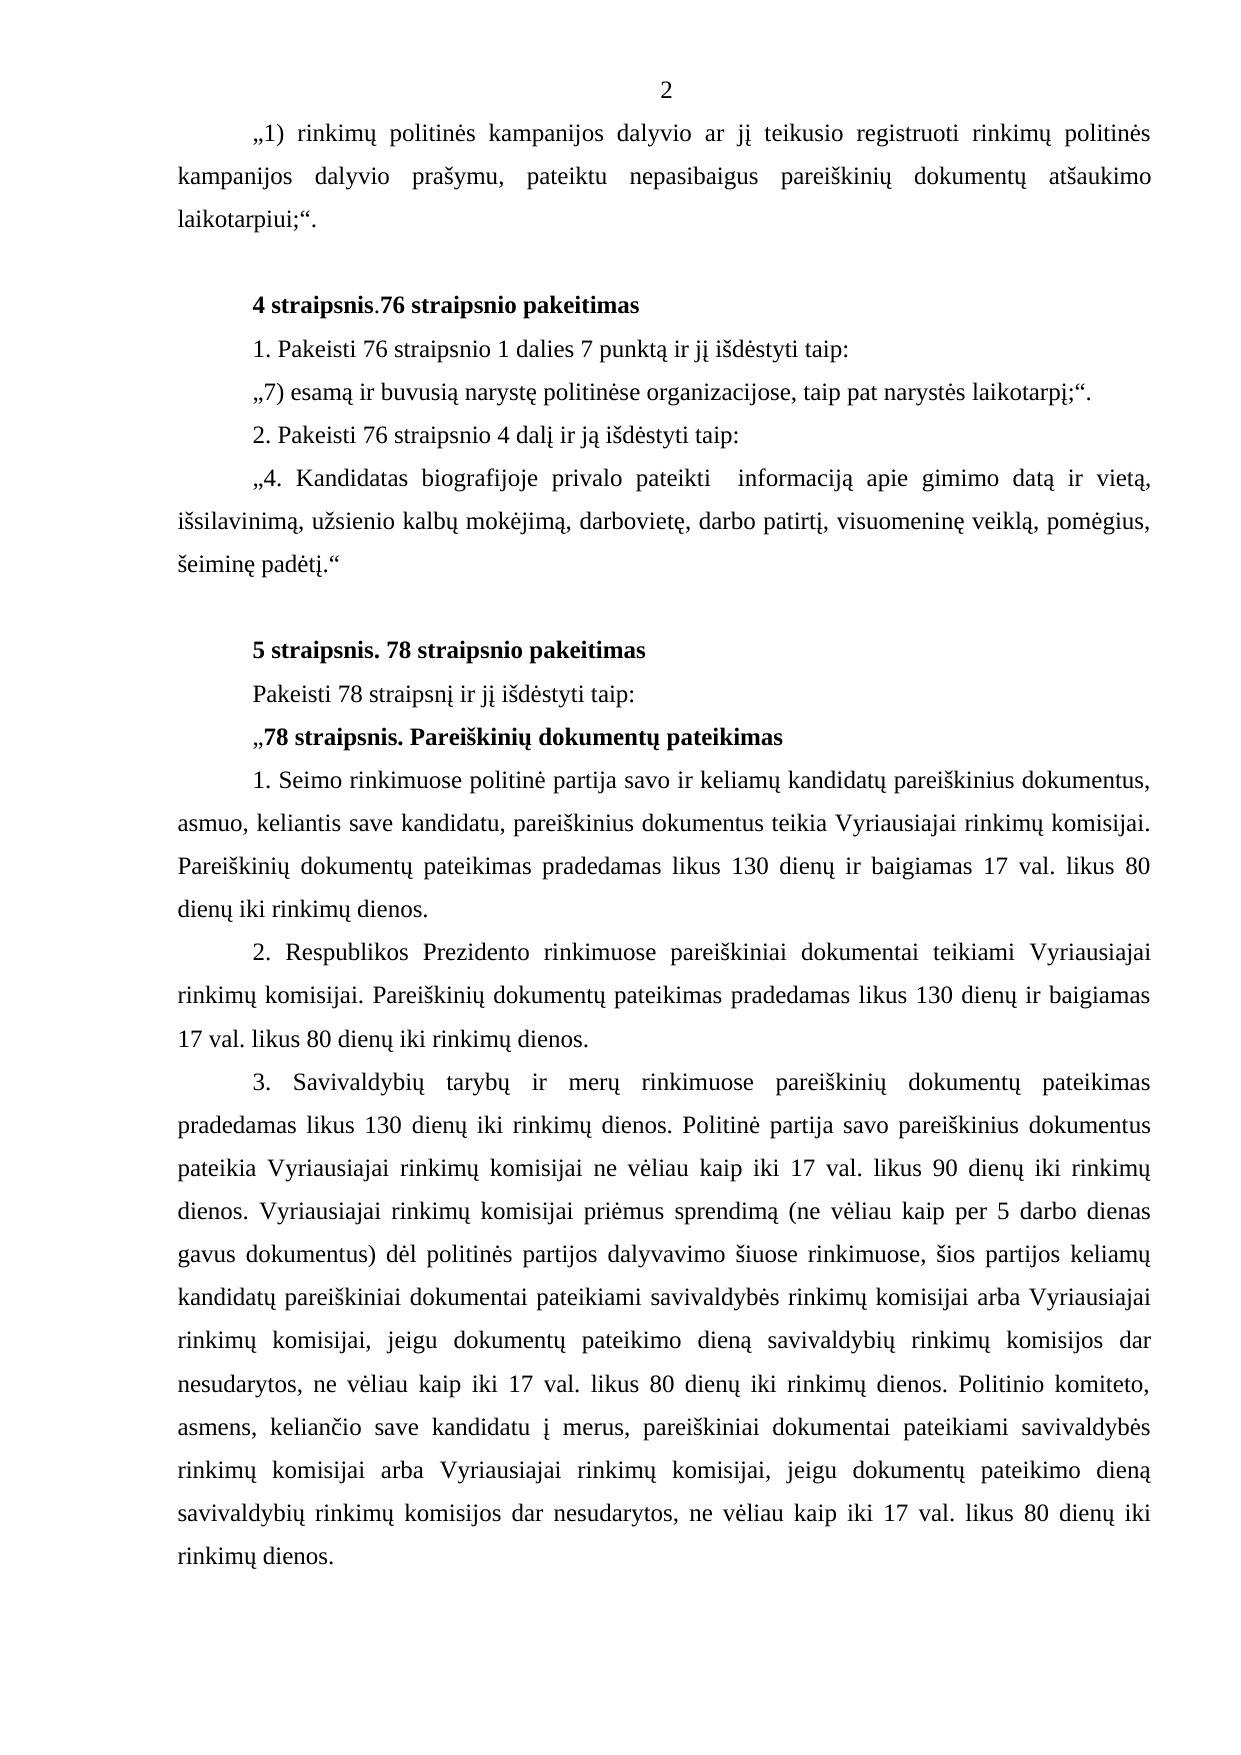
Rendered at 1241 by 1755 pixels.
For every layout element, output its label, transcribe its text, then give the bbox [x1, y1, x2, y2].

text 1. Pakeisti 76 straipsnio 1 dalies 7 punktą ir jį išdėstyti taip: [177, 334, 1152, 362]
text „7) esamą ir buvusią narystę politinėse organizacijose, taip pat narystės laikotarpį;“. [177, 377, 1152, 406]
text „1) rinkimų politinės kampanijos dalyvio ar jį teikusio registruoti rinkimų politinės kampanijos dalyvio prašymu, pateiktu nepasibaigus pareiškinių dokumentų atšaukimo laikotarpiui;“. [177, 118, 1152, 233]
text 1. Seimo rinkimuose politinė partija savo ir keliamų kandidatų pareiškinius dokumentus, asmuo, keliantis save kandidatu, pareiškinius dokumentus teikia Vyriausiajai rinkimų komisijai. Pareiškinių dokumentų pateikimas pradedamas likus 130 dienų ir baigiamas 17 val. likus 80 dienų iki rinkimų dienos. [177, 765, 1152, 923]
text Pakeisti 78 straipsnį ir jį išdėstyti taip: [177, 679, 1152, 707]
text 2. Pakeisti 76 straipsnio 4 dalį ir ją išdėstyti taip: [177, 420, 1152, 449]
text „78 straipsnis. Pareiškinių dokumentų pateikimas [177, 722, 1152, 751]
text 4 straipsnis.76 straipsnio pakeitimas [177, 291, 1152, 319]
text 5 straipsnis. 78 straipsnio pakeitimas [177, 636, 1152, 664]
text 3. Savivaldybių tarybų ir merų rinkimuose pareiškinių dokumentų pateikimas pradedamas likus 130 dienų iki rinkimų dienos. Politinė partija savo pareiškinius dokumentus pateikia Vyriausiajai rinkimų komisijai ne vėliau kaip iki 17 val. likus 90 dienų iki rinkimų dienos. Vyriausiajai rinkimų komisijai priėmus sprendimą (ne vėliau kaip per 5 darbo dienas gavus dokumentus) dėl politinės partijos dalyvavimo šiuose rinkimuose, šios partijos keliamų kandidatų pareiškiniai dokumentai pateikiami savivaldybės rinkimų komisijai arba Vyriausiajai rinkimų komisijai, jeigu dokumentų pateikimo dieną savivaldybių rinkimų komisijos dar nesudarytos, ne vėliau kaip iki 17 val. likus 80 dienų iki rinkimų dienos. Politinio komiteto, asmens, keliančio save kandidatu į merus, pareiškiniai dokumentai pateikiami savivaldybės rinkimų komisijai arba Vyriausiajai rinkimų komisijai, jeigu dokumentų pateikimo dieną savivaldybių rinkimų komisijos dar nesudarytos, ne vėliau kaip iki 17 val. likus 80 dienų iki rinkimų dienos. [177, 1067, 1152, 1570]
text „4. Kandidatas biografijoje privalo pateikti informaciją apie gimimo datą ir vietą, išsilavinimą, užsienio kalbų mokėjimą, darbovietę, darbo patirtį, visuomeninę veiklą, pomėgius, šeiminę padėtį.“ [177, 463, 1152, 578]
text 2. Respublikos Prezidento rinkimuose pareiškiniai dokumentai teikiami Vyriausiajai rinkimų komisijai. Pareiškinių dokumentų pateikimas pradedamas likus 130 dienų ir baigiamas 17 val. likus 80 dienų iki rinkimų dienos. [177, 937, 1152, 1052]
